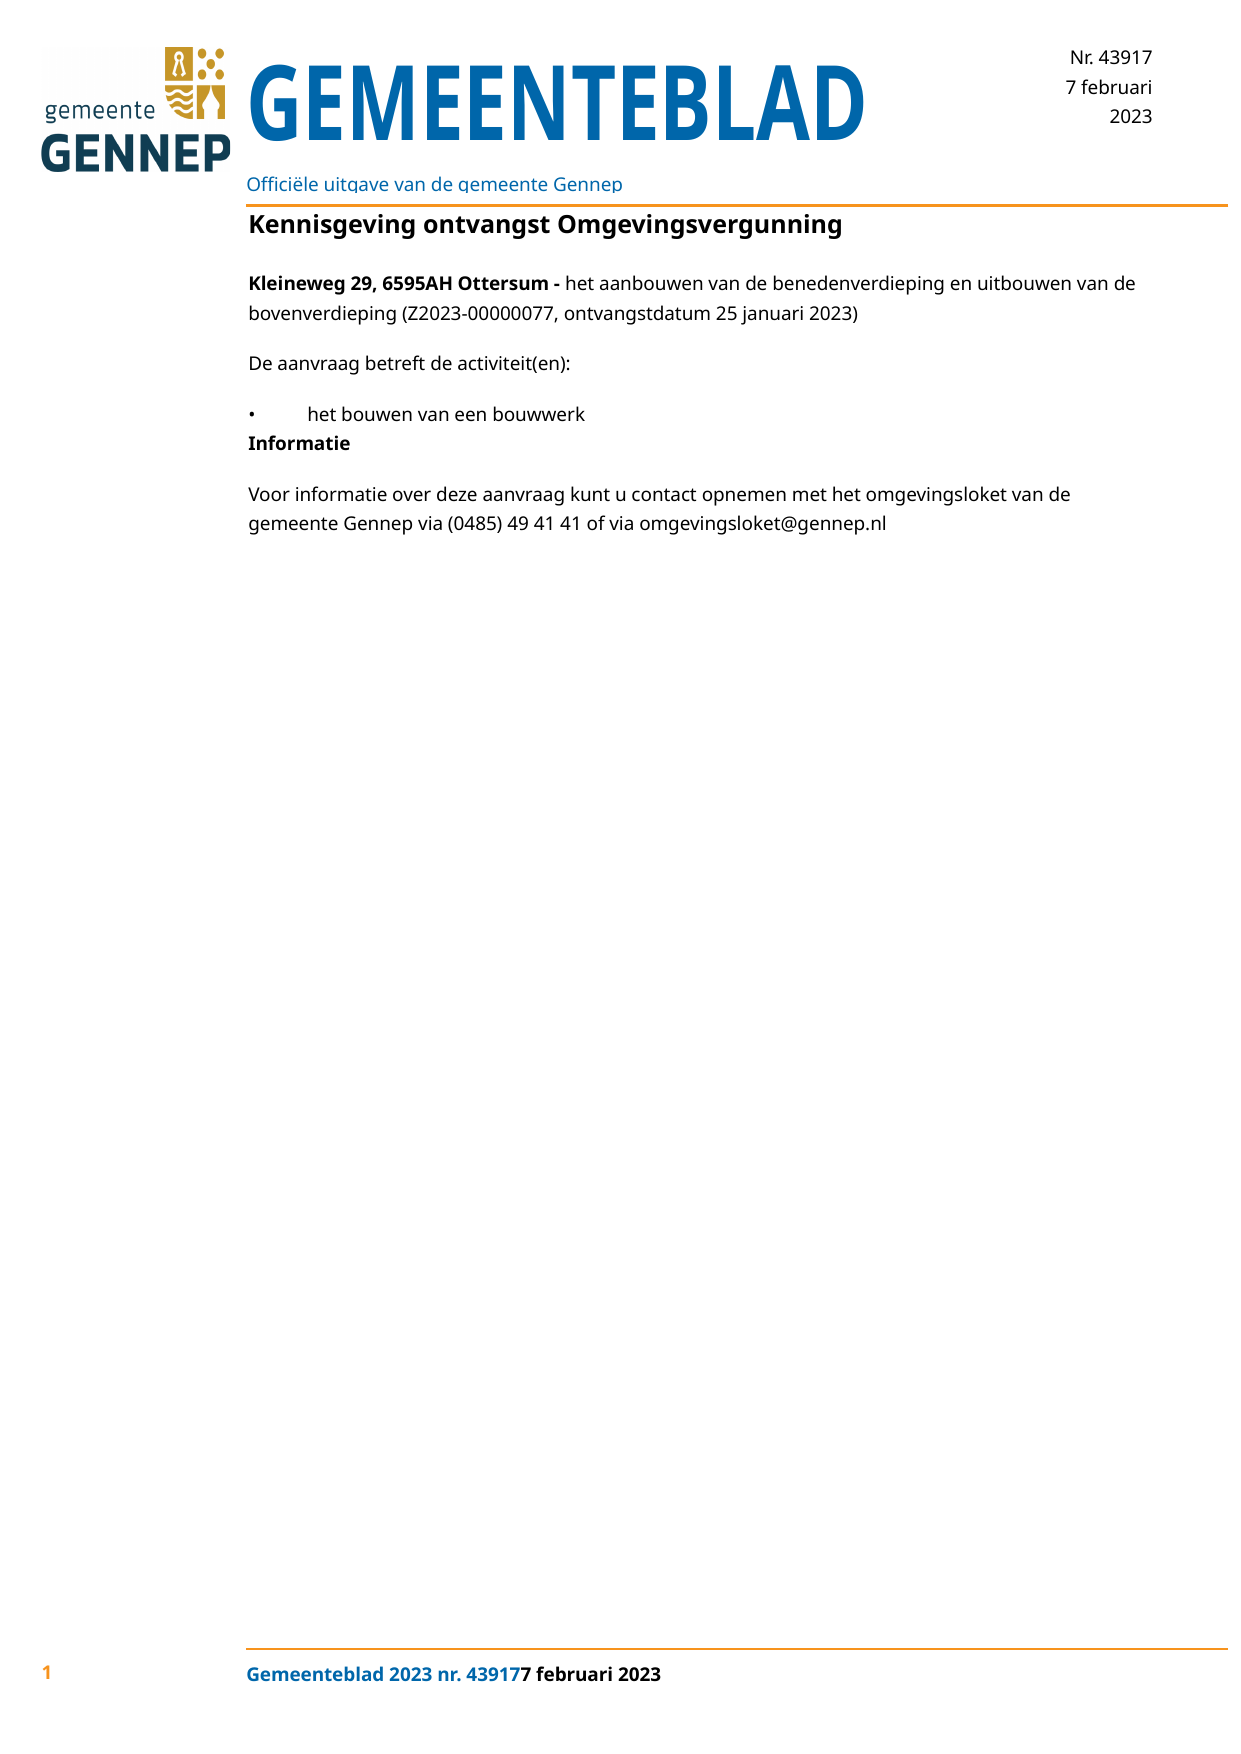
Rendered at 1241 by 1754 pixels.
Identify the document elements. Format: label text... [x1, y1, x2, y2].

text Informatie [248, 430, 1152, 456]
text De aanvraag betreft de activiteit(en): [248, 350, 1152, 376]
text Voor informatie over deze aanvraag kunt u contact opnemen met het omgevingsloket van de gemeente Gennep via (0485) 49 41 41 of via omgevingsloket@gennep.nl [248, 481, 1152, 536]
picture [41, 47, 231, 172]
list het bouwen van een bouwwerk [248, 401, 1152, 426]
text Kennisgeving ontvangst Omgevingsvergunning [248, 207, 1152, 241]
text Kleineweg 29, 6595AH Ottersum - het aanbouwen van de benedenverdieping en uitbouwen van de bovenverdieping (Z2023-00000077, ontvangstdatum 25 januari 2023) [248, 270, 1152, 326]
